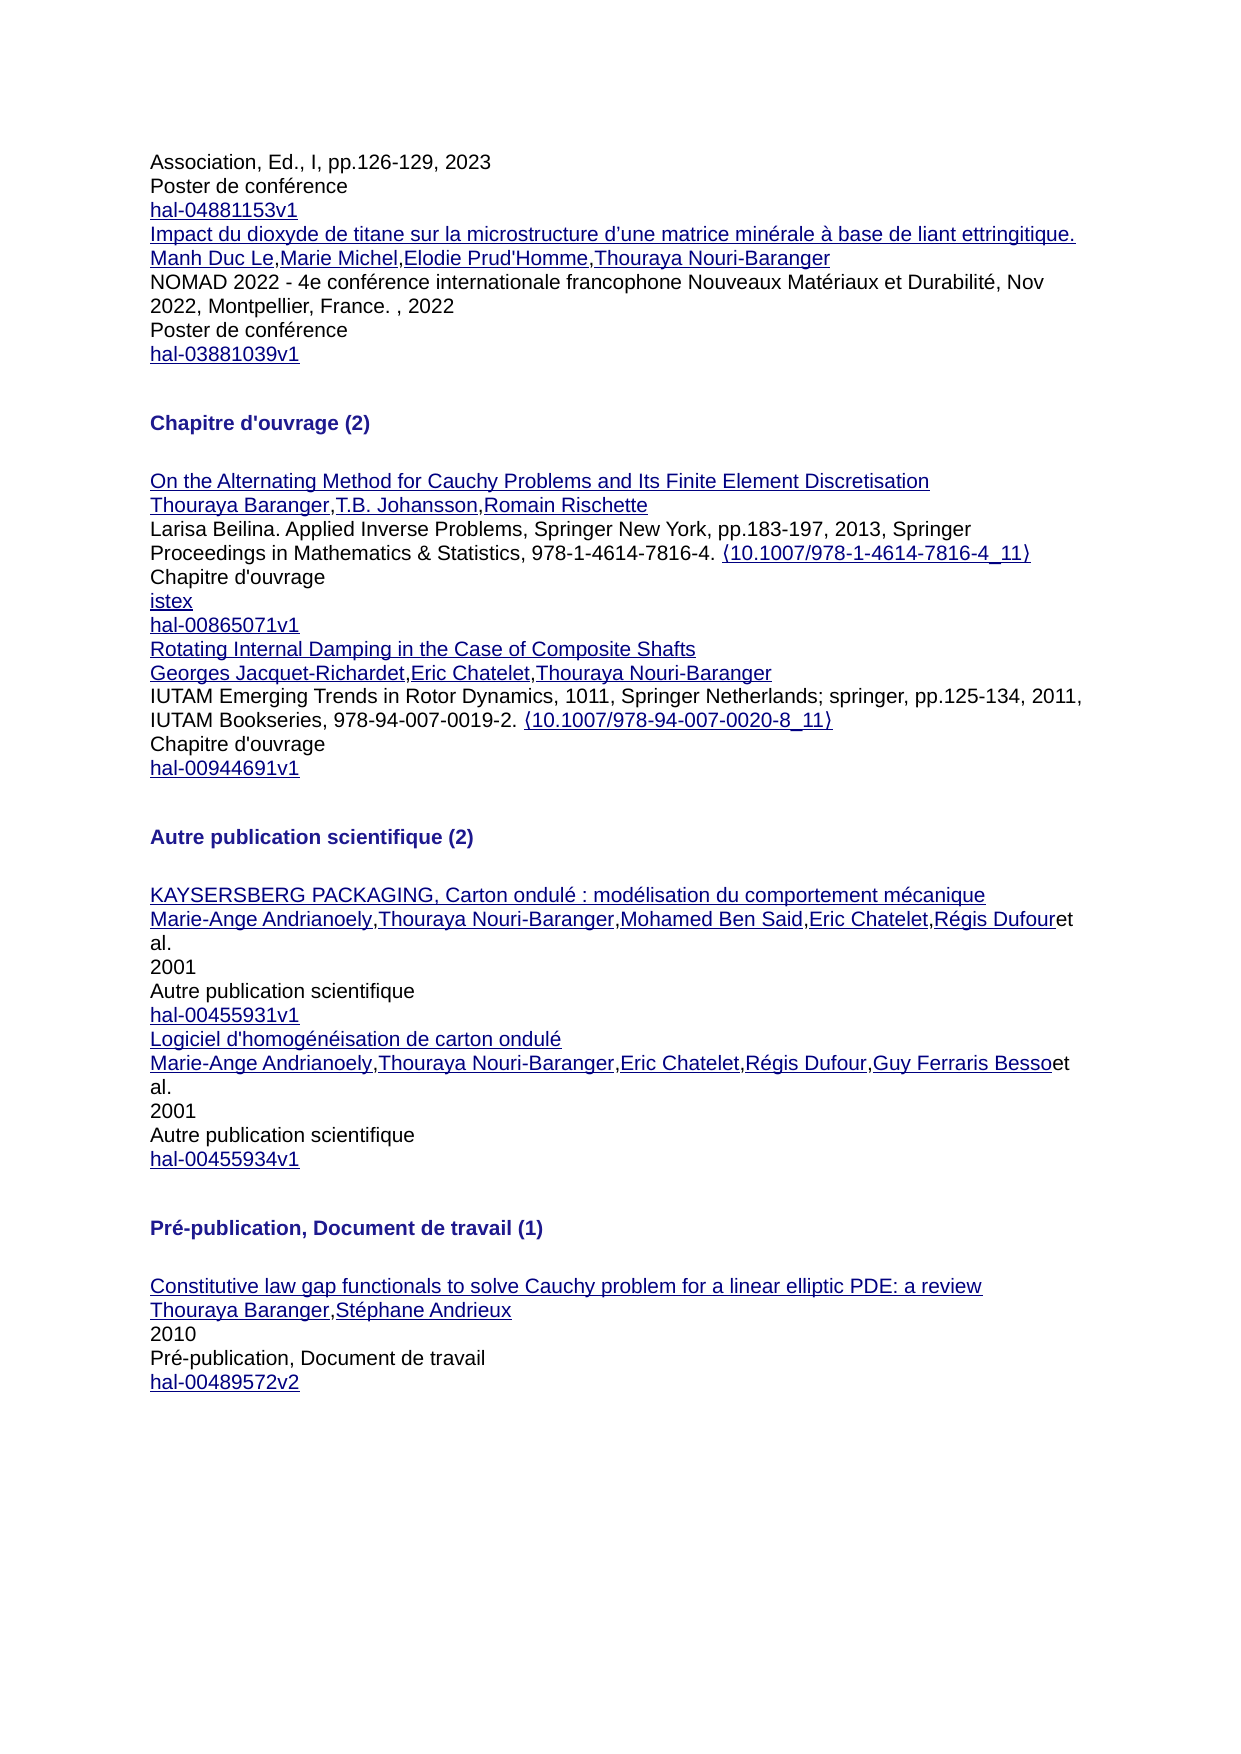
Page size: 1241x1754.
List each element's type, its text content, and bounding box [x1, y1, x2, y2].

table_cell Rotating Internal Damping in the Case of Composite Shafts Georges Jacquet-Richardet,Eric Chatelet,Thouraya Nouri-Baranger IUTAM Emerging Trends in Rotor Dynamics, 1011, Springer Netherlands; springer, pp.125-134, 2011, IUTAM Bookseries, 978-94-007-0019-2. ⟨10.1007/978-94-007-0020-8_11⟩ Chapitre d'ouvrage hal-00944691v1 [150, 636, 1090, 780]
table_header KAYSERSBERG PACKAGING, Carton ondulé : modélisation du comportement mécanique Marie-Ange Andrianoely,Thouraya Nouri-Baranger,Mohamed Ben Said,Eric Chatelet,Régis Dufouret al. 2001 Autre publication scientifique hal-00455931v1 [150, 883, 1090, 1027]
table_cell Impact du dioxyde de titane sur la microstructure d’une matrice minérale à base de liant ettringitique. Manh Duc Le,Marie Michel,Elodie Prud'Homme,Thouraya Nouri-Baranger NOMAD 2022 - 4e conférence internationale francophone Nouveaux Matériaux et Durabilité, Nov 2022, Montpellier, France. , 2022 Poster de conférence hal-03881039v1 [150, 222, 1090, 366]
table_cell Logiciel d'homogénéisation de carton ondulé Marie-Ange Andrianoely,Thouraya Nouri-Baranger,Eric Chatelet,Régis Dufour,Guy Ferraris Bessoet al. 2001 Autre publication scientifique hal-00455934v1 [150, 1027, 1090, 1171]
table_header Effect of titanium dioxide nanoparticles on hydration and mechanical properties of mortar based on a ternary binder system Manh Duc Le,Marie Michel,Elodie Prud'Homme,Thouraya Nouri-Baranger Thanakorn Pheeraphan and Somnuk Tangtermsirikul. The 16th International Congress on the Chemistry of Cement 2023 (ICCC2023), Sep 2023, Bangkok, Thailand. Thailand Concrete Association, Ed., I, pp.126-129, 2023 Poster de conférence hal-04881153v1 [150, 150, 1090, 222]
subtitle Chapitre d'ouvrage (2) [150, 410, 1090, 434]
table_header Constitutive law gap functionals to solve Cauchy problem for a linear elliptic PDE: a review Thouraya Baranger,Stéphane Andrieux 2010 Pré-publication, Document de travail hal-00489572v2 [150, 1274, 1090, 1394]
subtitle Autre publication scientifique (2) [150, 825, 1090, 849]
subtitle Pré-publication, Document de travail (1) [150, 1216, 1090, 1239]
table_header On the Alternating Method for Cauchy Problems and Its Finite Element Discretisation Thouraya Baranger,T.B. Johansson,Romain Rischette Larisa Beilina. Applied Inverse Problems, Springer New York, pp.183-197, 2013, Springer Proceedings in Mathematics & Statistics, 978-1-4614-7816-4. ⟨10.1007/978-1-4614-7816-4_11⟩ Chapitre d'ouvrage istex hal-00865071v1 [150, 469, 1090, 636]
